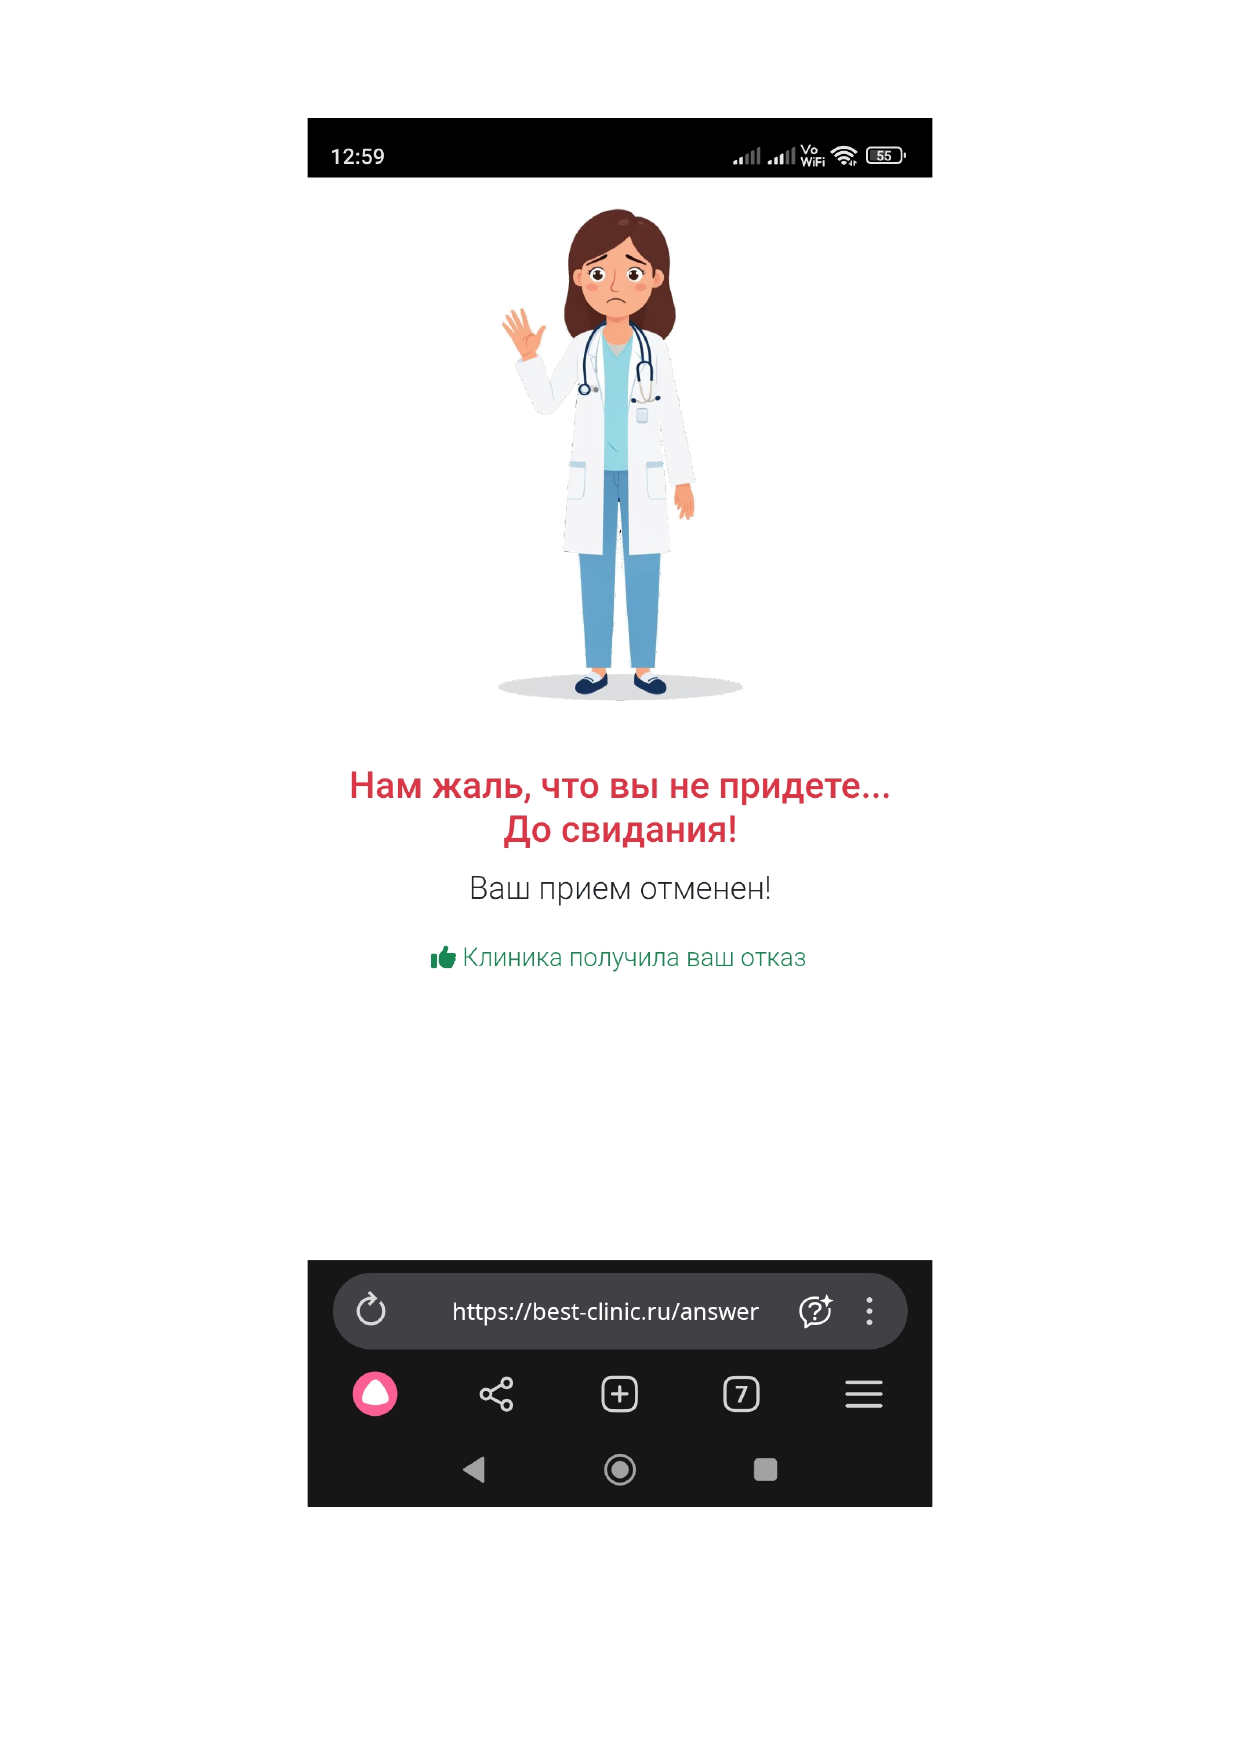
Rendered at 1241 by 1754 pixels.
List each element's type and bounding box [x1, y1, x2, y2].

picture [307, 118, 933, 1507]
